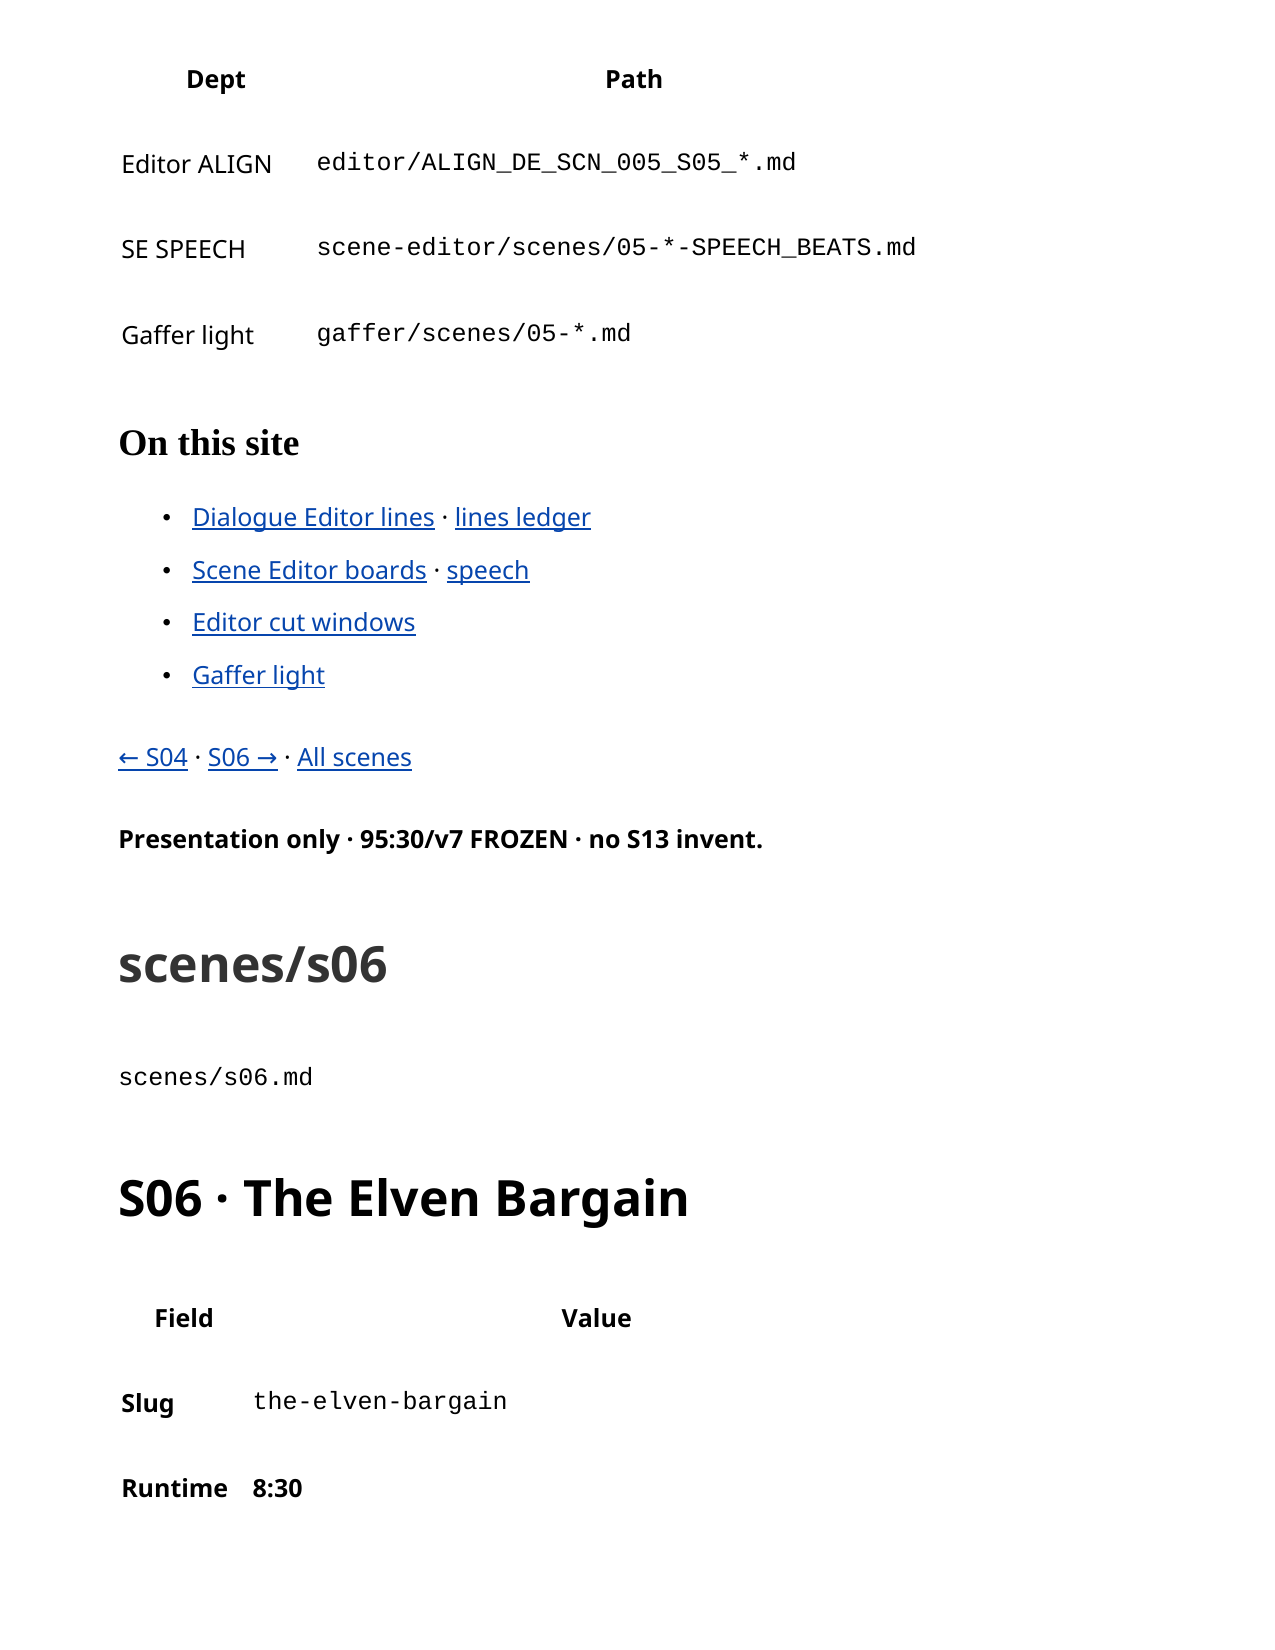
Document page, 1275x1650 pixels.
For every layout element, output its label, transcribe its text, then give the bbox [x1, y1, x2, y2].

subtitle S06 · The Elven Bargain [118, 1163, 1216, 1231]
table_cell the-elven-bargain [250, 1383, 943, 1468]
table_header Dept [118, 59, 313, 144]
table_cell editor/ALIGN_DE_SCN_005_S05_*.md [314, 144, 954, 229]
table_cell Runtime [118, 1468, 249, 1553]
text ← S04 · S06 → · All scenes [118, 740, 1216, 774]
table_cell 8:30 [250, 1468, 943, 1553]
list Dialogue Editor lines · lines ledger [162, 499, 1216, 534]
table_header Path [314, 59, 954, 144]
text Presentation only · 95:30/v7 FROZEN · no S13 invent. [118, 822, 1216, 856]
list Scene Editor boards · speech [162, 552, 1216, 586]
list Editor cut windows [162, 605, 1216, 639]
table_cell SE SPEECH [118, 229, 313, 314]
table_cell Gaffer light [118, 314, 313, 399]
table_header Value [250, 1298, 943, 1383]
table_cell Editor ALIGN [118, 144, 313, 229]
table_header Field [118, 1298, 249, 1383]
subtitle On this site [118, 420, 1216, 463]
table_cell gaffer/scenes/05-*.md [314, 314, 954, 399]
title scenes/s06 [118, 929, 1216, 997]
text scenes/s06.md [118, 1064, 1216, 1093]
list Gaffer light [162, 658, 1216, 692]
table_cell Slug [118, 1383, 249, 1468]
table_cell scene-editor/scenes/05-*-SPEECH_BEATS.md [314, 229, 954, 314]
